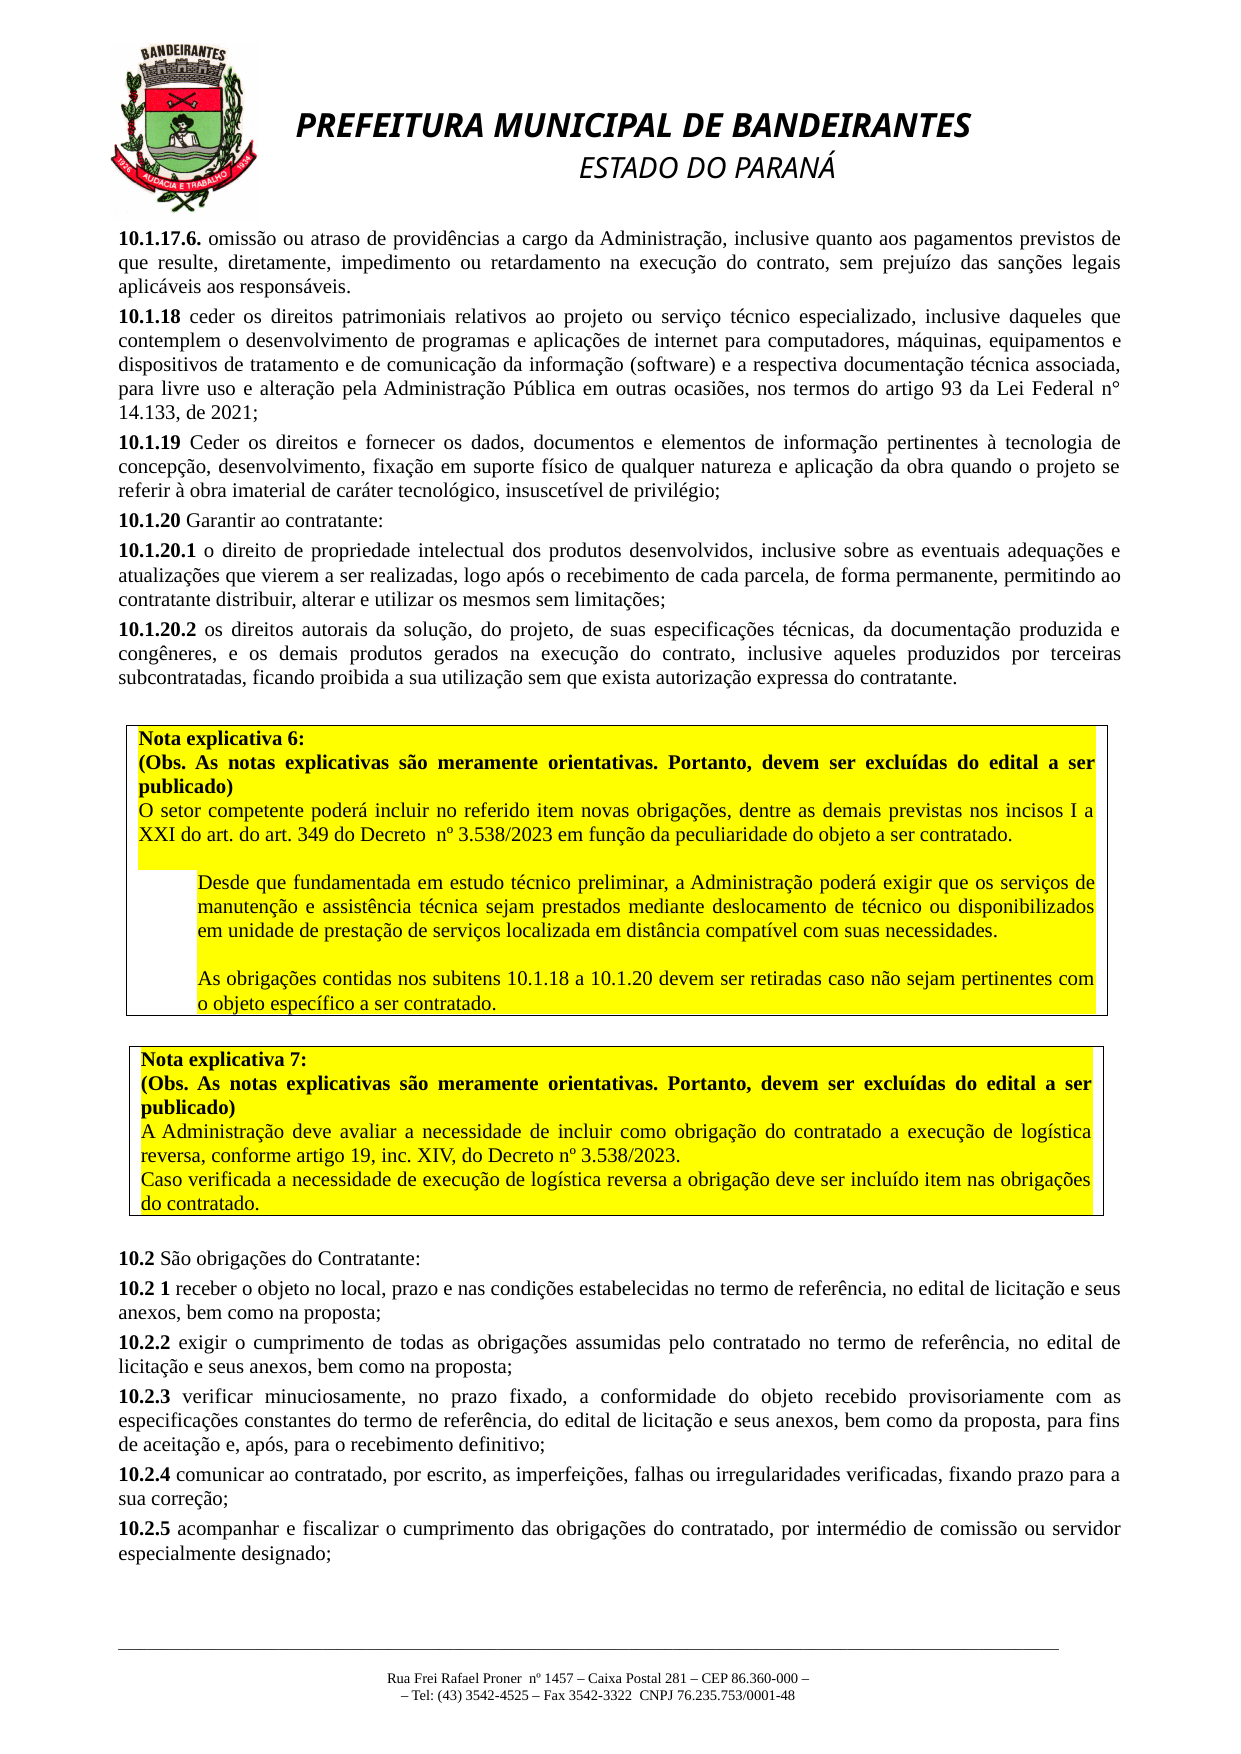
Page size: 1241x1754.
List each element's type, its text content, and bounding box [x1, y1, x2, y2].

picture [109, 43, 259, 221]
table_header Nota explicativa 6: (Obs. As notas explicativas são meramente orientativas. Portanto, devem ser excluídas do edital a ser publicado) O setor competente poderá incluir no referido item novas obrigações, dentre as demais previstas nos incisos I a XXI do art. do art. 349 do Decreto nº 3.538/2023 em função da peculiaridade do objeto a ser contratado. Desde que fundamentada em estudo técnico preliminar, a Administração poderá exigir que os serviços de manutenção e assistência técnica sejam prestados mediante deslocamento de técnico ou disponibilizados em unidade de prestação de serviços localizada em distância compatível com suas necessidades. As obrigações contidas nos subitens 10.1.18 a 10.1.20 devem ser retiradas caso não sejam pertinentes com o objeto específico a ser contratado. [127, 726, 197, 1014]
text 10.2.3 verificar minuciosamente, no prazo fixado, a conformidade do objeto recebido provisoriamente com as especificações constantes do termo de referência, do edital de licitação e seus anexos, bem como da proposta, para fins de aceitação e, após, para o recebimento definitivo; [118, 1384, 1122, 1456]
text 10.1.20 Garantir ao contratante: [118, 508, 1122, 532]
text 10.2 1 receber o objeto no local, prazo e nas condições estabelecidas no termo de referência, no edital de licitação e seus anexos, bem como na proposta; [118, 1276, 1122, 1324]
text 10.2.5 acompanhar e fiscalizar o cumprimento das obrigações do contratado, por intermédio de comissão ou servidor especialmente designado; [118, 1516, 1122, 1564]
text 10.1.20.2 os direitos autorais da solução, do projeto, de suas especificações técnicas, da documentação produzida e congêneres, e os demais produtos gerados na execução do contrato, inclusive aqueles produzidos por terceiras subcontratadas, ficando proibida a sua utilização sem que exista autorização expressa do contratante. [118, 617, 1122, 689]
text 10.2.2 exigir o cumprimento de todas as obrigações assumidas pelo contratado no termo de referência, no edital de licitação e seus anexos, bem como na proposta; [118, 1330, 1122, 1378]
text 10.1.20.1 o direito de propriedade intelectual dos produtos desenvolvidos, inclusive sobre as eventuais adequações e atualizações que vierem a ser realizadas, logo após o recebimento de cada parcela, de forma permanente, permitindo ao contratante distribuir, alterar e utilizar os mesmos sem limitações; [118, 538, 1122, 611]
text 10.2.4 comunicar ao contratado, por escrito, as imperfeições, falhas ou irregularidades verificadas, fixando prazo para a sua correção; [118, 1462, 1122, 1510]
text 10.1.19 Ceder os direitos e fornecer os dados, documentos e elementos de informação pertinentes à tecnologia de concepção, desenvolvimento, fixação em suporte físico de qualquer natureza e aplicação da obra quando o projeto se referir à obra imaterial de caráter tecnológico, insuscetível de privilégio; [118, 430, 1122, 502]
text 10.1.17.6. omissão ou atraso de providências a cargo da Administração, inclusive quanto aos pagamentos previstos de que resulte, diretamente, impedimento ou retardamento na execução do contrato, sem prejuízo das sanções legais aplicáveis aos responsáveis. [118, 226, 1122, 298]
text 10.1.18 ceder os direitos patrimoniais relativos ao projeto ou serviço técnico especializado, inclusive daqueles que contemplem o desenvolvimento de programas e aplicações de internet para computadores, máquinas, equipamentos e dispositivos de tratamento e de comunicação da informação (software) e a respectiva documentação técnica associada, para livre uso e alteração pela Administração Pública em outras ocasiões, nos termos do artigo 93 da Lei Federal n° 14.133, de 2021; [118, 304, 1122, 424]
text 10.2 São obrigações do Contratante: [118, 1246, 1122, 1270]
